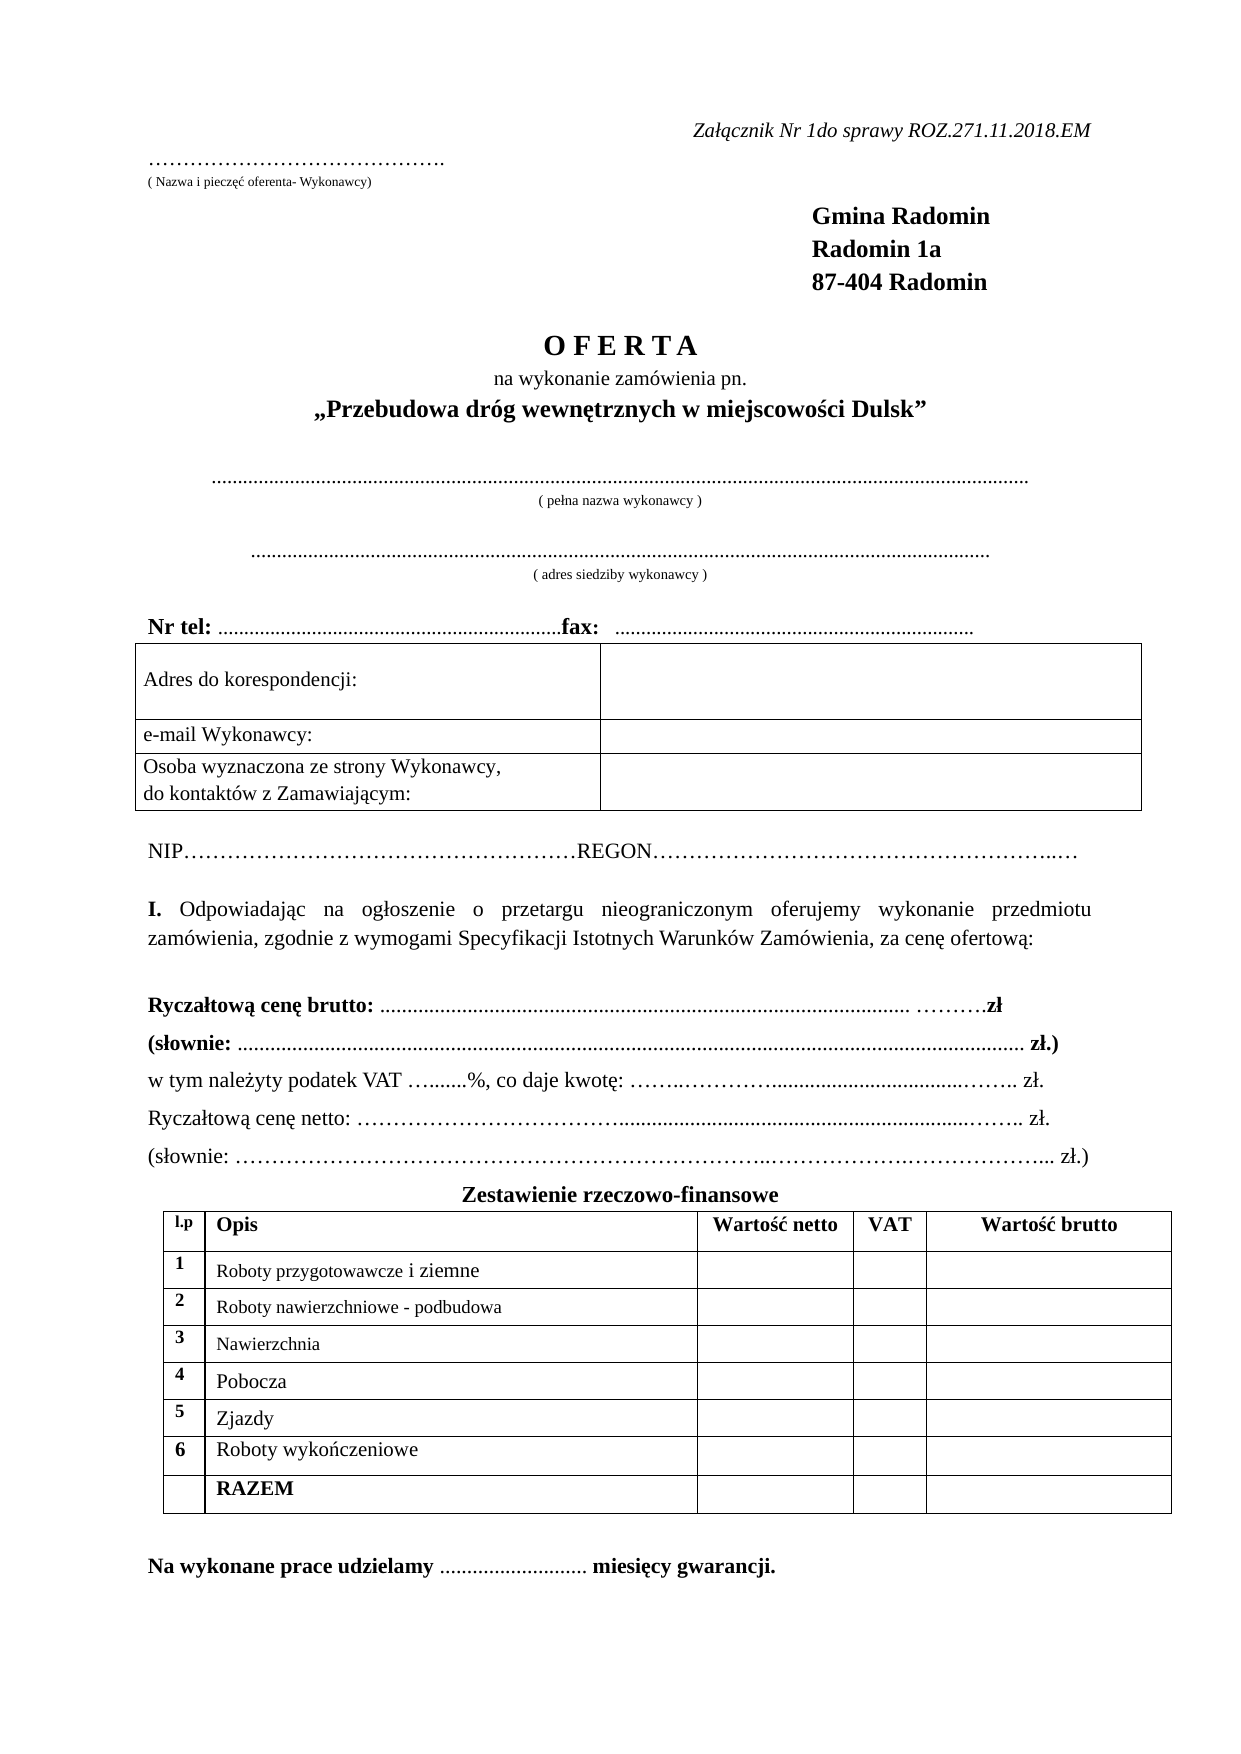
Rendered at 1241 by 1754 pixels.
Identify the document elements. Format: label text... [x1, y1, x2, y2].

table_cell Osoba wyznaczona ze strony Wykonawcy, do kontaktów z Zamawiającym: [136, 754, 600, 809]
table_cell [698, 1289, 853, 1325]
text ( Nazwa i pieczęć oferenta- Wykonawcy) [148, 173, 1092, 197]
text .............................................................................................................................................. [148, 538, 1092, 562]
table_cell [927, 1326, 1171, 1362]
table_cell 6 [164, 1437, 204, 1475]
table_cell 1 [164, 1252, 204, 1288]
text (słownie: ………………………………………………………………..……………….………………... zł.) [148, 1143, 1092, 1168]
text na wykonanie zamówienia pn. [148, 366, 1092, 390]
text „Przebudowa dróg wewnętrznych w miejscowości Dulsk” [148, 394, 1092, 422]
text O F E R T A [148, 328, 1092, 361]
table_cell [854, 1476, 926, 1512]
text Nr tel: ..................................................................fax: ..................................................................... [148, 613, 1092, 639]
table_cell [927, 1363, 1171, 1399]
table_cell Zjazdy [206, 1400, 697, 1436]
table_cell [927, 1476, 1171, 1512]
table_cell Roboty nawierzchniowe - podbudowa [206, 1289, 697, 1325]
table_cell 5 [164, 1400, 204, 1436]
table_cell e-mail Wykonawcy: [136, 720, 600, 753]
table_header Wartość netto [698, 1212, 853, 1251]
text NIP………………………………………………REGON………………………………………………..… [148, 838, 1092, 863]
table_cell [927, 1437, 1171, 1475]
table_cell [164, 1476, 204, 1512]
table_cell 4 [164, 1363, 204, 1399]
table_header Wartość brutto [927, 1212, 1171, 1251]
table_cell [698, 1400, 853, 1436]
table_cell Roboty wykończeniowe [206, 1437, 697, 1475]
table_header l.p [164, 1212, 204, 1251]
table_cell [854, 1363, 926, 1399]
text Ryczałtową cenę brutto: ................................................................................................. ……….zł [148, 992, 1092, 1017]
text Gmina Radomin [738, 201, 1092, 230]
table_cell RAZEM [206, 1476, 697, 1512]
table_header [601, 644, 1141, 718]
text Załącznik Nr 1do sprawy ROZ.271.11.2018.EM [148, 118, 1092, 142]
table_cell 3 [164, 1326, 204, 1362]
table_header VAT [854, 1212, 926, 1251]
table_cell [698, 1326, 853, 1362]
table_cell [601, 754, 1141, 809]
table_cell Roboty przygotowawcze i ziemne [206, 1252, 697, 1288]
table_cell [698, 1252, 853, 1288]
table_header Opis [206, 1212, 697, 1251]
text Ryczałtową cenę netto: ………………………………................................................................…….. zł. [148, 1105, 1092, 1131]
table_cell 2 [164, 1289, 204, 1325]
table_cell [927, 1289, 1171, 1325]
table_cell [698, 1437, 853, 1475]
text ( pełna nazwa wykonawcy ) [148, 491, 1092, 508]
table_cell [601, 720, 1141, 753]
table_cell [854, 1252, 926, 1288]
text ……………………………………. [148, 146, 1092, 170]
text w tym należyty podatek VAT ….......%, co daje kwotę: ……..…………...................................…….. zł. [148, 1067, 1092, 1093]
text 87-404 Radomin [738, 267, 1092, 296]
table_cell Nawierzchnia [206, 1326, 697, 1362]
table_cell Pobocza [206, 1363, 697, 1399]
table_cell [698, 1363, 853, 1399]
text (słownie: ................................................................................................................................................ zł.) [148, 1030, 1092, 1055]
table_cell [854, 1437, 926, 1475]
text I. Odpowiadając na ogłoszenie o przetargu nieograniczonym oferujemy wykonanie przedmiotu zamówienia, zgodnie z wymogami Specyfikacji Istotnych Warunków Zamówienia, za cenę ofertową: [148, 896, 1092, 950]
text ............................................................................................................................................................. [148, 464, 1092, 488]
text ( adres siedziby wykonawcy ) [148, 566, 1092, 583]
table_header Adres do korespondencji: [136, 644, 600, 718]
table_cell [854, 1326, 926, 1362]
table_cell [854, 1289, 926, 1325]
table_cell [927, 1400, 1171, 1436]
table_cell [927, 1252, 1171, 1288]
table_cell [854, 1400, 926, 1436]
text Zestawienie rzeczowo-finansowe [148, 1181, 1092, 1207]
text Na wykonane prace udzielamy ........................... miesięcy gwarancji. [148, 1553, 1092, 1578]
table_cell [698, 1476, 853, 1512]
text Radomin 1a [738, 234, 1092, 263]
